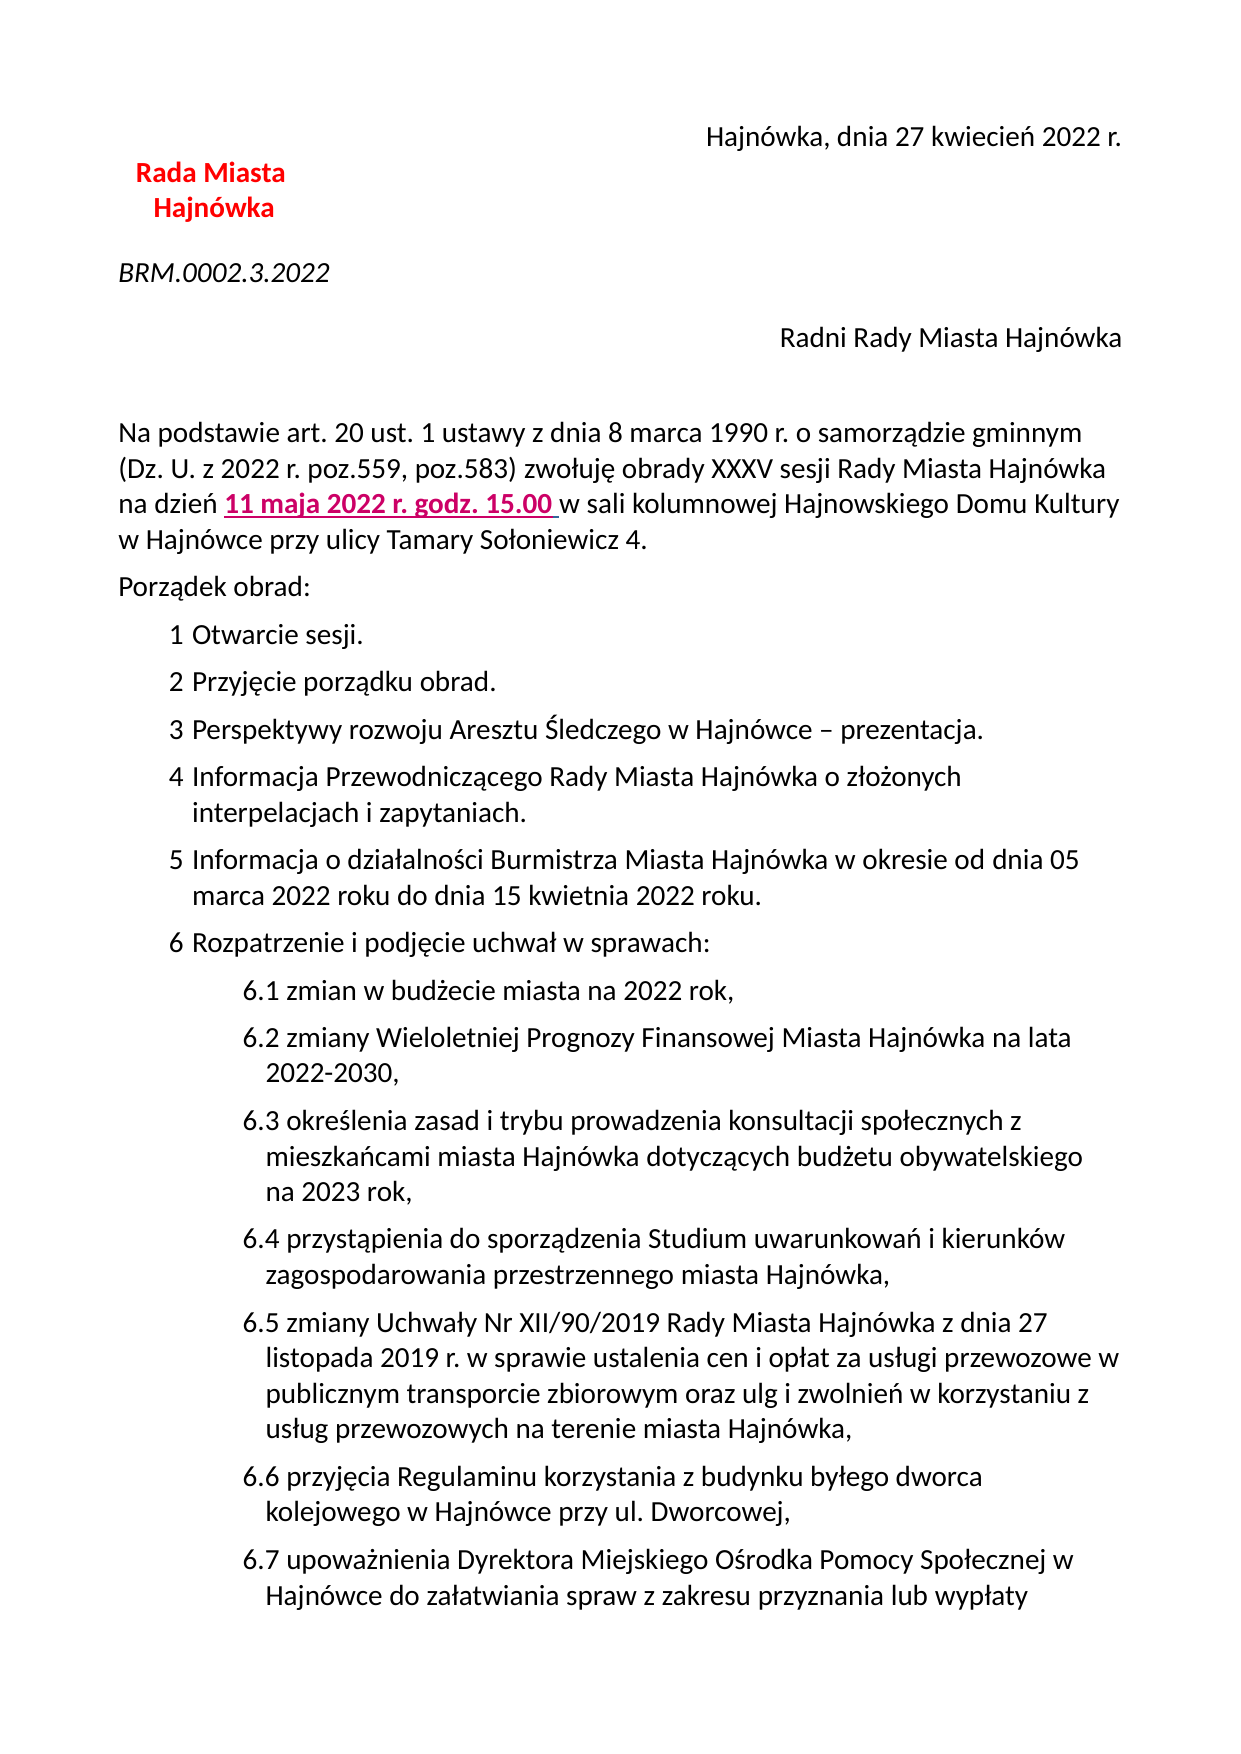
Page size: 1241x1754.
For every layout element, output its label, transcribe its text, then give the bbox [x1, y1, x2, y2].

list Informacja o działalności Burmistrza Miasta Hajnówka w okresie od dnia 05 marca 2022 roku do dnia 15 kwietnia 2022 roku. [162, 841, 1122, 912]
text Radni Rady Miasta Hajnówka [118, 319, 1122, 355]
list przystąpienia do sporządzenia Studium uwarunkowań i kierunków zagospodarowania przestrzennego miasta Hajnówka, [236, 1221, 1122, 1292]
text Hajnówka, dnia 27 kwiecień 2022 r. [118, 118, 1122, 154]
list określenia zasad i trybu prowadzenia konsultacji społecznych z mieszkańcami miasta Hajnówka dotyczących budżetu obywatelskiego na 2023 rok, [236, 1102, 1122, 1209]
list Przyjęcie porządku obrad. [162, 663, 1122, 699]
text BRM.0002.3.2022 [118, 254, 1122, 290]
list Rozpatrzenie i podjęcie uchwał w sprawach: [162, 924, 1122, 960]
list Perspektywy rozwoju Aresztu Śledczego w Hajnówce – prezentacja. [162, 711, 1122, 746]
text Porządek obrad: [118, 568, 1122, 604]
text Rada Miasta [0, 154, 1122, 189]
list Otwarcie sesji. [162, 616, 1122, 652]
text Na podstawie art. 20 ust. 1 ustawy z dnia 8 marca 1990 r. o samorządzie gminnym (Dz. U. z 2022 r. poz.559, poz.583) zwołuję obrady XXXV sesji Rady Miasta Hajnówka na dzień 11 maja 2022 r. godz. 15.00 w sali kolumnowej Hajnowskiego Domu Kultury w Hajnówce przy ulicy Tamary Sołoniewicz 4. [118, 414, 1122, 557]
list upoważnienia Dyrektora Miejskiego Ośrodka Pomocy Społecznej w Hajnówce do załatwiania spraw z zakresu przyznania lub wypłaty [236, 1541, 1122, 1612]
text Hajnówka [0, 189, 1122, 225]
list zmiany Wieloletniej Prognozy Finansowej Miasta Hajnówka na lata 2022-2030, [236, 1019, 1122, 1090]
list Informacja Przewodniczącego Rady Miasta Hajnówka o złożonych interpelacjach i zapytaniach. [162, 758, 1122, 829]
list zmiany Uchwały Nr XII/90/2019 Rady Miasta Hajnówka z dnia 27 listopada 2019 r. w sprawie ustalenia cen i opłat za usługi przewozowe w publicznym transporcie zbiorowym oraz ulg i zwolnień w korzystaniu z usług przewozowych na terenie miasta Hajnówka, [236, 1304, 1122, 1446]
list przyjęcia Regulaminu korzystania z budynku byłego dworca kolejowego w Hajnówce przy ul. Dworcowej, [236, 1458, 1122, 1529]
list zmian w budżecie miasta na 2022 rok, [236, 972, 1122, 1007]
